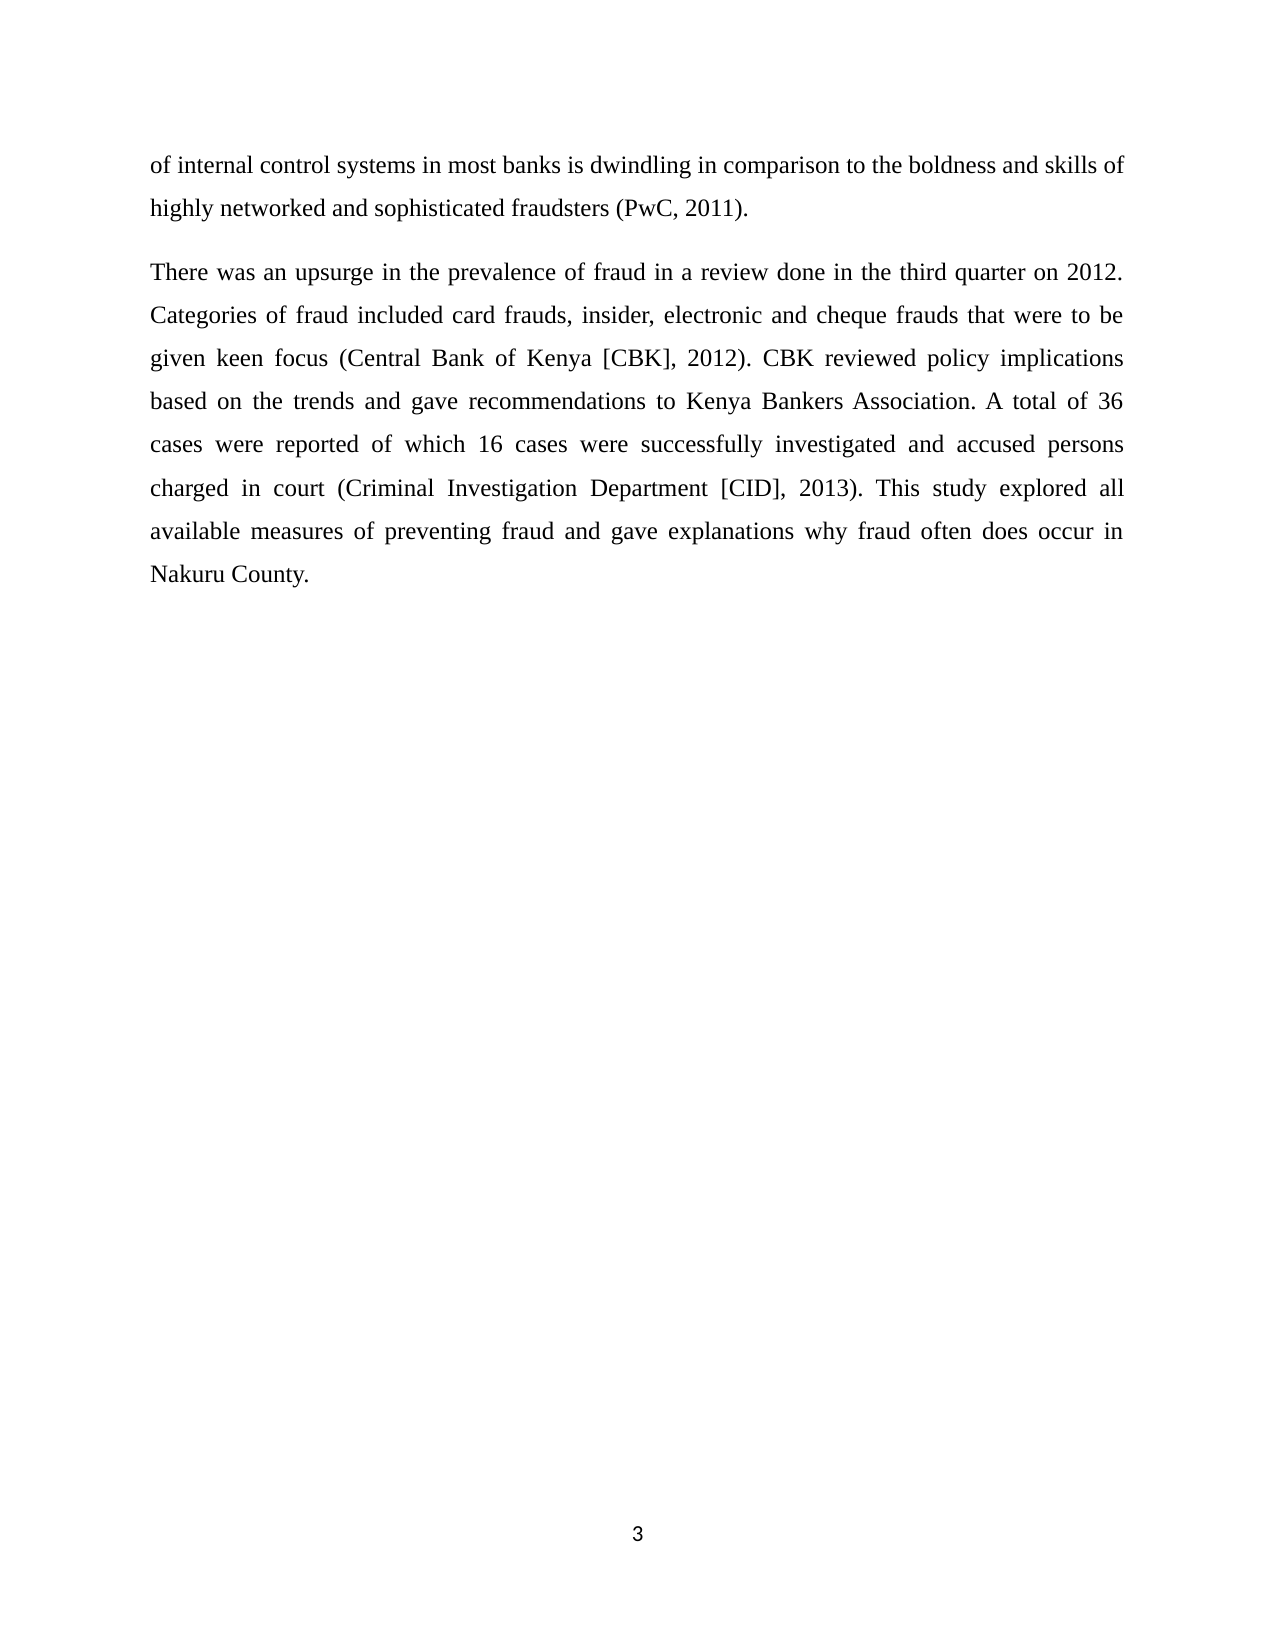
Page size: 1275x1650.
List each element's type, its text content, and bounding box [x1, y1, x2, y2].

text There was an upsurge in the prevalence of fraud in a review done in the third quarter on 2012. Categories of fraud included card frauds, insider, electronic and cheque frauds that were to be given keen focus (Central Bank of Kenya [CBK], 2012). CBK reviewed policy implications based on the trends and gave recommendations to Kenya Bankers Association. A total of 36 cases were reported of which 16 cases were successfully investigated and accused persons charged in court (Criminal Investigation Department [CID], 2013). This study explored all available measures of preventing fraud and gave explanations why fraud often does occur in Nakuru County. [150, 257, 1125, 588]
text of internal control systems in most banks is dwindling in comparison to the boldness and skills of highly networked and sophisticated fraudsters (PwC, 2011). [150, 150, 1125, 222]
